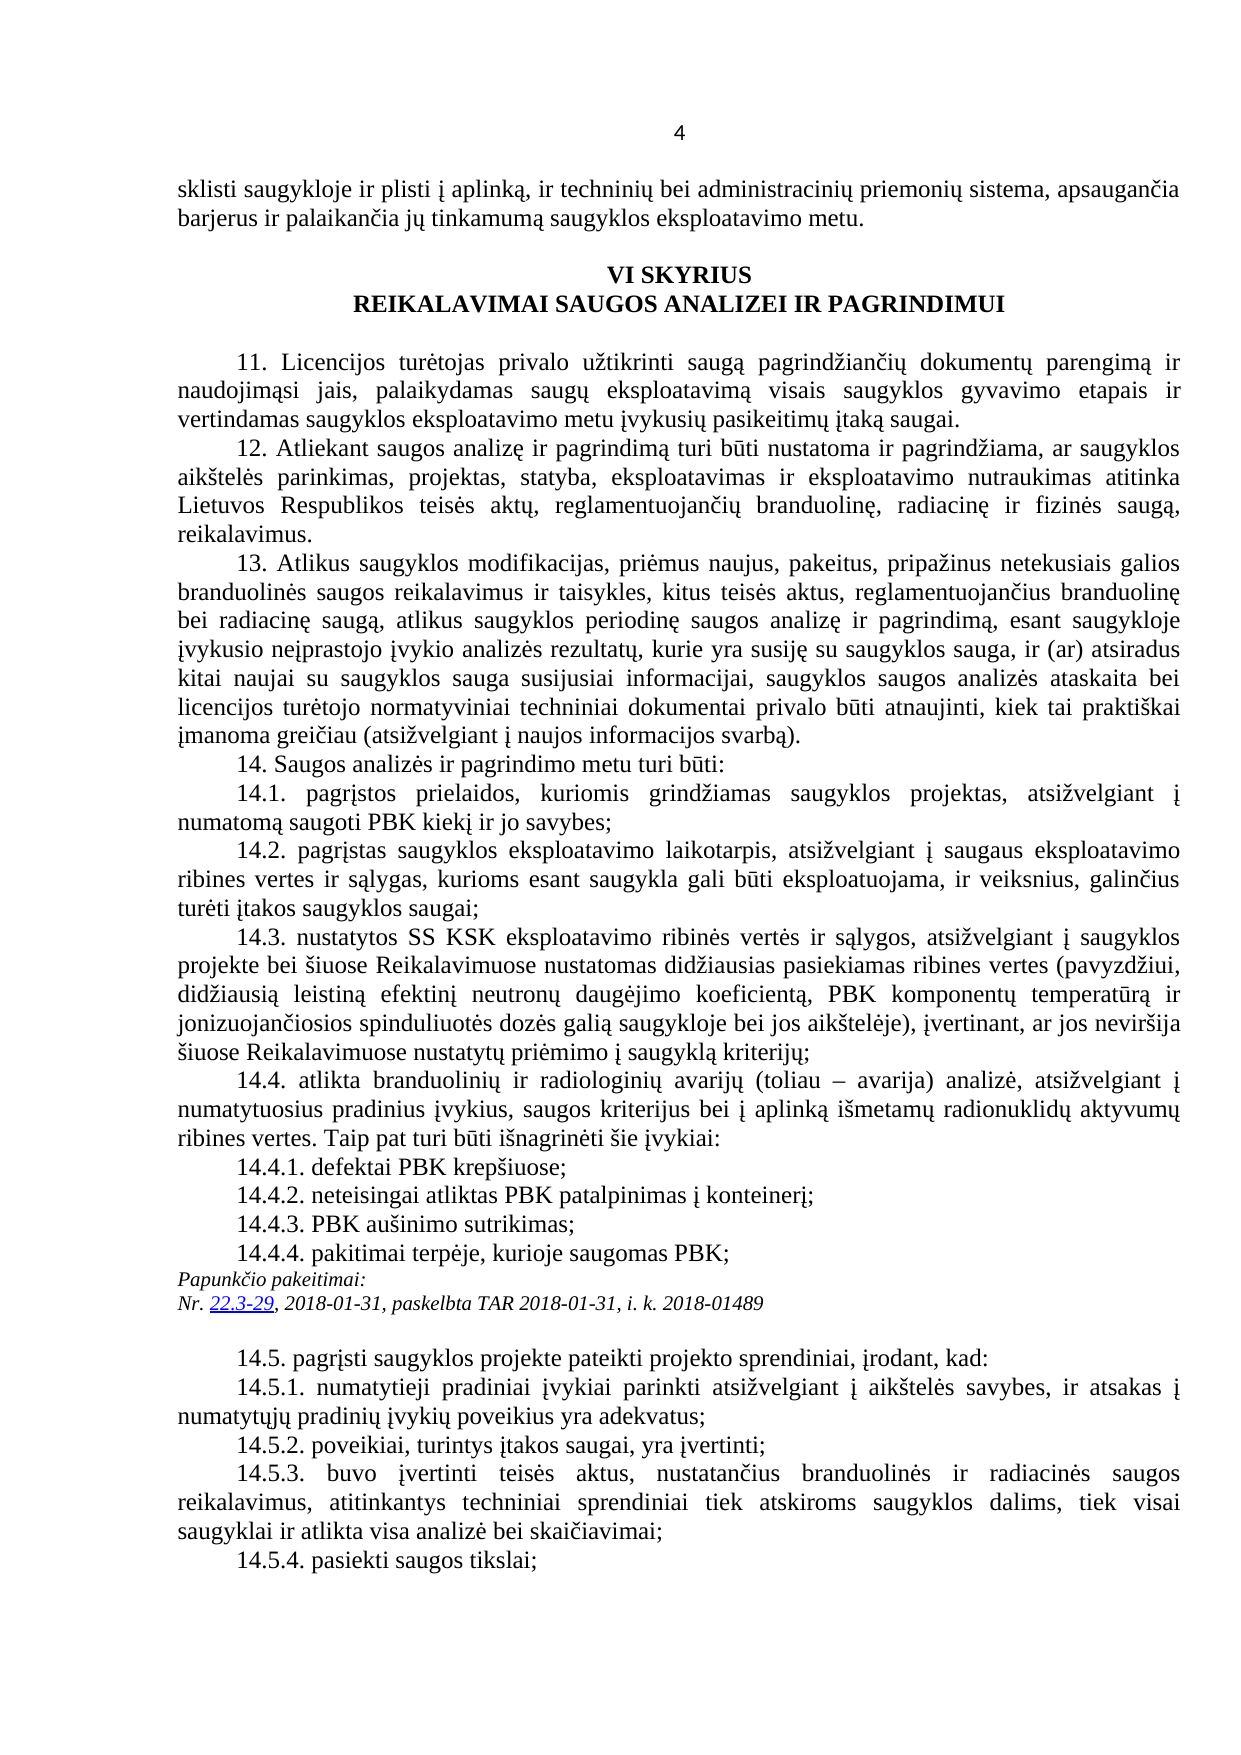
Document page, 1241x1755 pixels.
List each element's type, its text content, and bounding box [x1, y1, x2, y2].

text 14. Saugos analizės ir pagrindimo metu turi būti: [177, 749, 1181, 778]
text VI SKYRIUS [177, 260, 1181, 289]
text 14.4.1. defektai PBK krepšiuose; [177, 1152, 1181, 1180]
text 14.5.1. numatytieji pradiniai įvykiai parinkti atsižvelgiant į aikštelės savybes, ir atsakas į numatytųjų pradinių įvykių poveikius yra adekvatus; [177, 1372, 1181, 1430]
text 14.5. pagrįsti saugyklos projekte pateikti projekto sprendiniai, įrodant, kad: [177, 1343, 1181, 1372]
text 14.4. atlikta branduolinių ir radiologinių avarijų (toliau – avarija) analizė, atsižvelgiant į numatytuosius pradinius įvykius, saugos kriterijus bei į aplinką išmetamų radionuklidų aktyvumų ribines vertes. Taip pat turi būti išnagrinėti šie įvykiai: [177, 1065, 1181, 1152]
text 14.5.3. buvo įvertinti teisės aktus, nustatančius branduolinės ir radiacinės saugos reikalavimus, atitinkantys techniniai sprendiniai tiek atskiroms saugyklos dalims, tiek visai saugyklai ir atlikta visa analizė bei skaičiavimai; [177, 1458, 1181, 1545]
text REIKALAVIMAI SAUGOS ANALIZEI IR PAGRINDIMUI [177, 289, 1181, 318]
text 14.4.4. pakitimai terpėje, kurioje saugomas PBK; [177, 1238, 1181, 1267]
text 14.4.3. PBK aušinimo sutrikimas; [177, 1209, 1181, 1238]
text 14.5.2. poveikiai, turintys įtakos saugai, yra įvertinti; [177, 1430, 1181, 1458]
text Nr. 22.3-29, 2018-01-31, paskelbta TAR 2018-01-31, i. k. 2018-01489 [177, 1291, 1181, 1315]
text 14.5.4. pasiekti saugos tikslai; [177, 1545, 1181, 1573]
text 14.1. pagrįstos prielaidos, kuriomis grindžiamas saugyklos projektas, atsižvelgiant į numatomą saugoti PBK kiekį ir jo savybes; [177, 778, 1181, 835]
text 11. Licencijos turėtojas privalo užtikrinti saugą pagrindžiančių dokumentų parengimą ir naudojimąsi jais, palaikydamas saugų eksploatavimą visais saugyklos gyvavimo etapais ir vertindamas saugyklos eksploatavimo metu įvykusių pasikeitimų įtaką saugai. [177, 347, 1181, 433]
text 12. Atliekant saugos analizę ir pagrindimą turi būti nustatoma ir pagrindžiama, ar saugyklos aikštelės parinkimas, projektas, statyba, eksploatavimas ir eksploatavimo nutraukimas atitinka Lietuvos Respublikos teisės aktų, reglamentuojančių branduolinę, radiacinę ir fizinės saugą, reikalavimus. [177, 433, 1181, 548]
text 14.3. nustatytos SS KSK eksploatavimo ribinės vertės ir sąlygos, atsižvelgiant į saugyklos projekte bei šiuose Reikalavimuose nustatomas didžiausias pasiekiamas ribines vertes (pavyzdžiui, didžiausią leistiną efektinį neutronų daugėjimo koeficientą, PBK komponentų temperatūrą ir jonizuojančiosios spinduliuotės dozės galią saugykloje bei jos aikštelėje), įvertinant, ar jos neviršija šiuose Reikalavimuose nustatytų priėmimo į saugyklą kriterijų; [177, 922, 1181, 1065]
text 14.2. pagrįstas saugyklos eksploatavimo laikotarpis, atsižvelgiant į saugaus eksploatavimo ribines vertes ir sąlygas, kurioms esant saugykla gali būti eksploatuojama, ir veiksnius, galinčius turėti įtakos saugyklos saugai; [177, 835, 1181, 922]
text sklisti saugykloje ir plisti į aplinką, ir techninių bei administracinių priemonių sistema, apsaugančia barjerus ir palaikančia jų tinkamumą saugyklos eksploatavimo metu. [177, 174, 1181, 232]
text 13. Atlikus saugyklos modifikacijas, priėmus naujus, pakeitus, pripažinus netekusiais galios branduolinės saugos reikalavimus ir taisykles, kitus teisės aktus, reglamentuojančius branduolinę bei radiacinę saugą, atlikus saugyklos periodinę saugos analizę ir pagrindimą, esant saugykloje įvykusio neįprastojo įvykio analizės rezultatų, kurie yra susiję su saugyklos sauga, ir (ar) atsiradus kitai naujai su saugyklos sauga susijusiai informacijai, saugyklos saugos analizės ataskaita bei licencijos turėtojo normatyviniai techniniai dokumentai privalo būti atnaujinti, kiek tai praktiškai įmanoma greičiau (atsižvelgiant į naujos informacijos svarbą). [177, 548, 1181, 749]
text Papunkčio pakeitimai: [177, 1267, 1181, 1291]
text 14.4.2. neteisingai atliktas PBK patalpinimas į konteinerį; [177, 1180, 1181, 1209]
